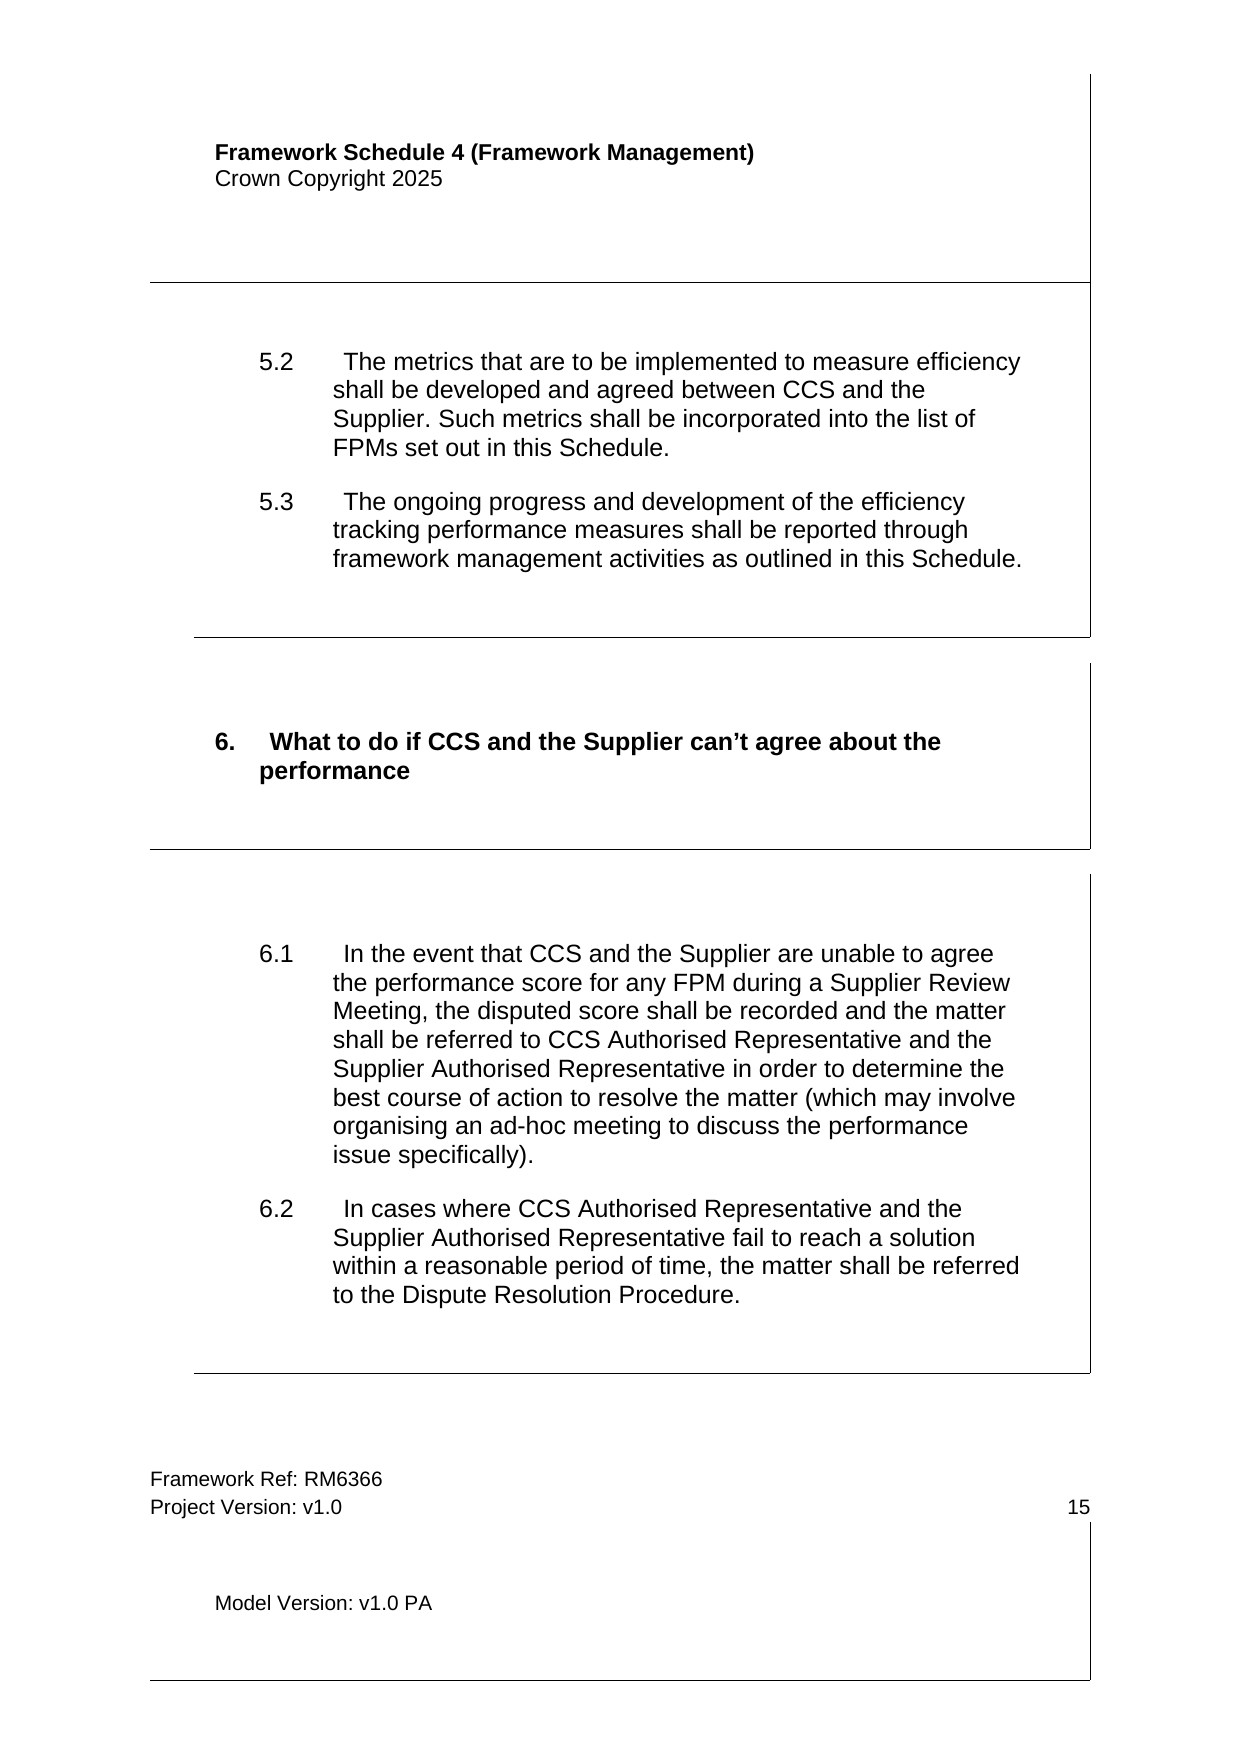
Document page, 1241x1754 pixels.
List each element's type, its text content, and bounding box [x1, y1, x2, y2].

list In cases where CCS Authorised Representative and the Supplier Authorised Representative fail to reach a solution within a reasonable period of time, the matter shall be referred to the Dispute Resolution Procedure. [194, 1129, 1090, 1373]
list In the event that CCS and the Supplier are unable to agree the performance score for any FPM during a Supplier Review Meeting, the disputed score shall be recorded and the matter shall be referred to CCS Authorised Representative and the Supplier Authorised Representative in order to determine the best course of action to resolve the matter (which may involve organising an ad-hoc meeting to discuss the performance issue specifically). [194, 874, 1090, 1129]
list What to do if CCS and the Supplier can’t agree about the performance [150, 662, 1090, 849]
list The ongoing progress and development of the efficiency tracking performance measures shall be reported through framework management activities as outlined in this Schedule. [194, 422, 1090, 637]
list The metrics that are to be implemented to measure efficiency shall be developed and agreed between CCS and the Supplier. Such metrics shall be incorporated into the list of FPMs set out in this Schedule. [194, 282, 1090, 422]
